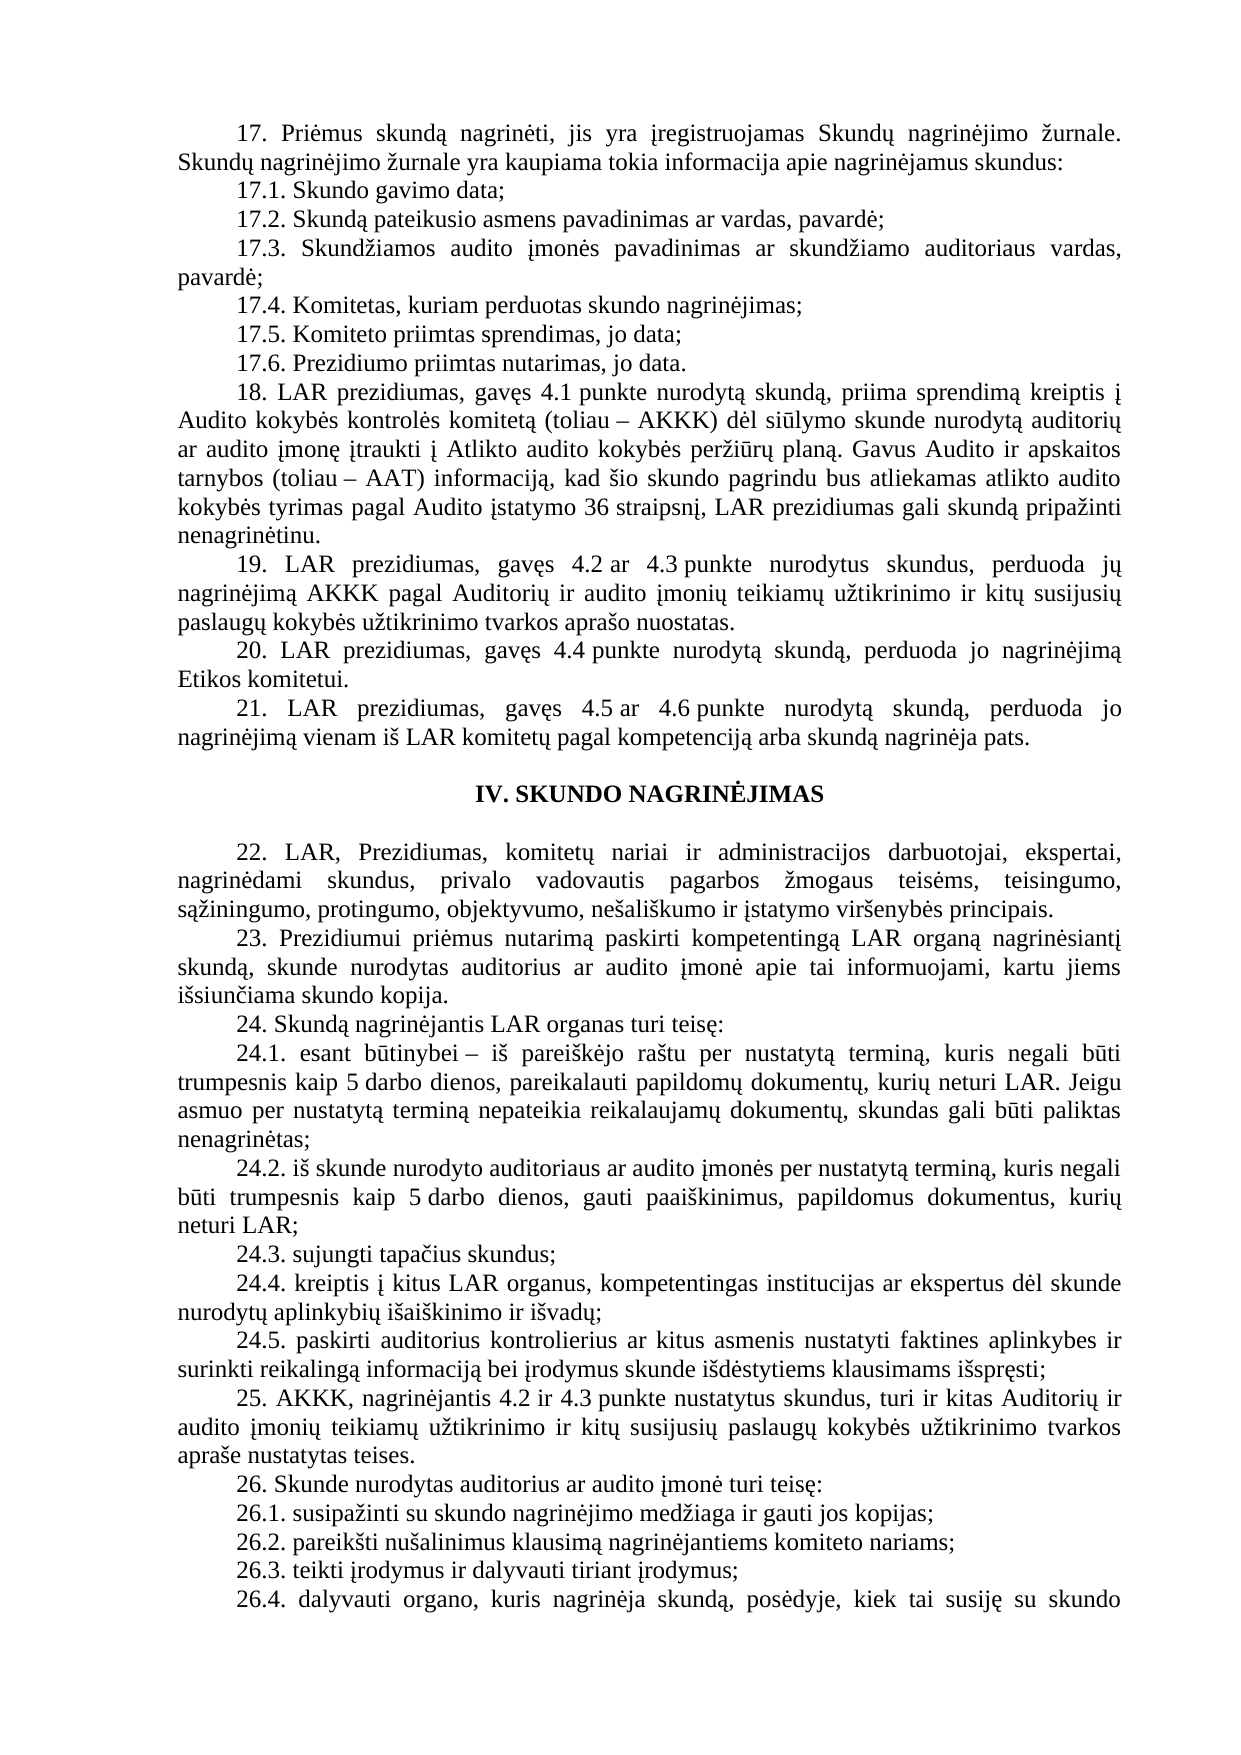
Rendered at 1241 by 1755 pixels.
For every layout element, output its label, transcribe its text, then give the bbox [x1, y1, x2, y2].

text 24.1. esant būtinybei – iš pareiškėjo raštu per nustatytą terminą, kuris negali būti trumpesnis kaip 5 darbo dienos, pareikalauti papildomų dokumentų, kurių neturi LAR. Jeigu asmuo per nustatytą terminą nepateikia reikalaujamų dokumentų, skundas gali būti paliktas nenagrinėtas; [177, 1038, 1122, 1153]
text 23. Prezidiumui priėmus nutarimą paskirti kompetentingą LAR organą nagrinėsiantį skundą, skunde nurodytas auditorius ar audito įmonė apie tai informuojami, kartu jiems išsiunčiama skundo kopija. [177, 923, 1122, 1009]
text 24.4. kreiptis į kitus LAR organus, kompetentingas institucijas ar ekspertus dėl skunde nurodytų aplinkybių išaiškinimo ir išvadų; [177, 1268, 1122, 1326]
text 17.6. Prezidiumo priimtas nutarimas, jo data. [177, 348, 1122, 377]
text 20. LAR prezidiumas, gavęs 4.4 punkte nurodytą skundą, perduoda jo nagrinėjimą Etikos komitetui. [177, 636, 1122, 693]
text 24.3. sujungti tapačius skundus; [177, 1239, 1122, 1268]
text 26. Skunde nurodytas auditorius ar audito įmonė turi teisę: [177, 1469, 1122, 1498]
text 18. LAR prezidiumas, gavęs 4.1 punkte nurodytą skundą, priima sprendimą kreiptis į Audito kokybės kontrolės komitetą (toliau – AKKK) dėl siūlymo skunde nurodytą auditorių ar audito įmonę įtraukti į Atlikto audito kokybės peržiūrų planą. Gavus Audito ir apskaitos tarnybos (toliau – AAT) informaciją, kad šio skundo pagrindu bus atliekamas atlikto audito kokybės tyrimas pagal Audito įstatymo 36 straipsnį, LAR prezidiumas gali skundą pripažinti nenagrinėtinu. [177, 377, 1122, 549]
text 25. AKKK, nagrinėjantis 4.2 ir 4.3 punkte nustatytus skundus, turi ir kitas Auditorių ir audito įmonių teikiamų užtikrinimo ir kitų susijusių paslaugų kokybės užtikrinimo tvarkos apraše nustatytas teises. [177, 1383, 1122, 1469]
text 17.3. Skundžiamos audito įmonės pavadinimas ar skundžiamo auditoriaus vardas, pavardė; [177, 233, 1122, 291]
text 24. Skundą nagrinėjantis LAR organas turi teisę: [177, 1009, 1122, 1038]
text 26.4. dalyvauti organo, kuris nagrinėja skundą, posėdyje, kiek tai susiję su skundo [177, 1584, 1122, 1613]
text 26.3. teikti įrodymus ir dalyvauti tiriant įrodymus; [177, 1556, 1122, 1584]
text 17.5. Komiteto priimtas sprendimas, jo data; [177, 319, 1122, 348]
text 22. LAR, Prezidiumas, komitetų nariai ir administracijos darbuotojai, ekspertai, nagrinėdami skundus, privalo vadovautis pagarbos žmogaus teisėms, teisingumo, sąžiningumo, protingumo, objektyvumo, nešališkumo ir įstatymo viršenybės principais. [177, 837, 1122, 923]
text 26.2. pareikšti nušalinimus klausimą nagrinėjantiems komiteto nariams; [177, 1527, 1122, 1556]
text 19. LAR prezidiumas, gavęs 4.2 ar 4.3 punkte nurodytus skundus, perduoda jų nagrinėjimą AKKK pagal Auditorių ir audito įmonių teikiamų užtikrinimo ir kitų susijusių paslaugų kokybės užtikrinimo tvarkos aprašo nuostatas. [177, 549, 1122, 636]
text 26.1. susipažinti su skundo nagrinėjimo medžiaga ir gauti jos kopijas; [177, 1498, 1122, 1527]
text 17.2. Skundą pateikusio asmens pavadinimas ar vardas, pavardė; [177, 204, 1122, 233]
text 17.4. Komitetas, kuriam perduotas skundo nagrinėjimas; [177, 291, 1122, 319]
text 17. Priėmus skundą nagrinėti, jis yra įregistruojamas Skundų nagrinėjimo žurnale. Skundų nagrinėjimo žurnale yra kaupiama tokia informacija apie nagrinėjamus skundus: [177, 118, 1122, 176]
text 24.5. paskirti auditorius kontrolierius ar kitus asmenis nustatyti faktines aplinkybes ir surinkti reikalingą informaciją bei įrodymus skunde išdėstytiems klausimams išspręsti; [177, 1326, 1122, 1383]
text 17.1. Skundo gavimo data; [177, 176, 1122, 204]
text IV. SKUNDO NAGRINĖJIMAS [177, 779, 1122, 808]
text 24.2. iš skunde nurodyto auditoriaus ar audito įmonės per nustatytą terminą, kuris negali būti trumpesnis kaip 5 darbo dienos, gauti paaiškinimus, papildomus dokumentus, kurių neturi LAR; [177, 1153, 1122, 1239]
text 21. LAR prezidiumas, gavęs 4.5 ar 4.6 punkte nurodytą skundą, perduoda jo nagrinėjimą vienam iš LAR komitetų pagal kompetenciją arba skundą nagrinėja pats. [177, 693, 1122, 751]
